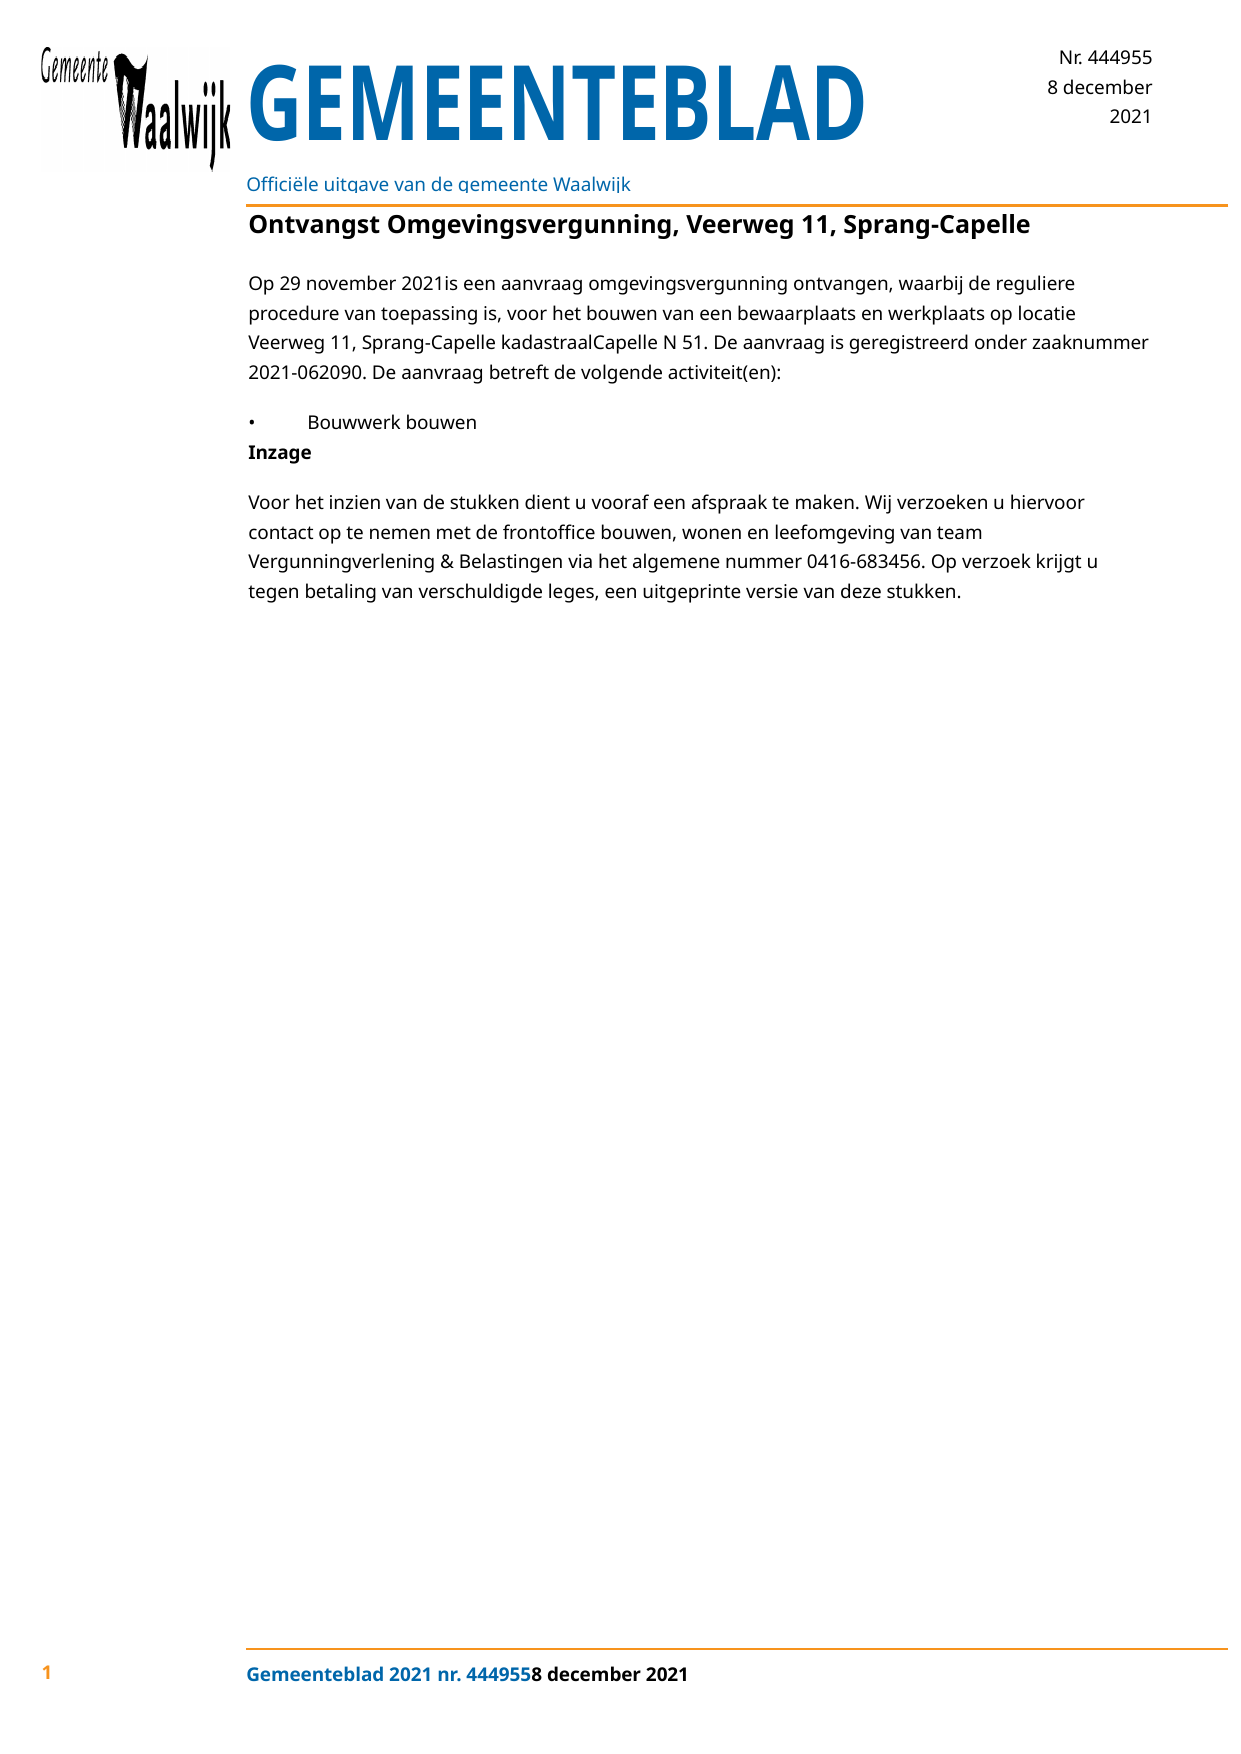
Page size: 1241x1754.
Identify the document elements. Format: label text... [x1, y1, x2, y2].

text Op 29 november 2021is een aanvraag omgevingsvergunning ontvangen, waarbij de reguliere procedure van toepassing is, voor het bouwen van een bewaarplaats en werkplaats op locatie Veerweg 11, Sprang-Capelle kadastraalCapelle N 51. De aanvraag is geregistreerd onder zaaknummer 2021-062090. De aanvraag betreft de volgende activiteit(en): [248, 270, 1152, 385]
picture [41, 47, 231, 172]
list Bouwwerk bouwen [248, 409, 1152, 435]
text Inzage [248, 439, 1152, 465]
text Ontvangst Omgevingsvergunning, Veerweg 11, Sprang-Capelle [248, 207, 1152, 241]
text Voor het inzien van de stukken dient u vooraf een afspraak te maken. Wij verzoeken u hiervoor contact op te nemen met de frontoffice bouwen, wonen en leefomgeving van team Vergunningverlening & Belastingen via het algemene nummer 0416-683456. Op verzoek krijgt u tegen betaling van verschuldigde leges, een uitgeprinte versie van deze stukken. [248, 489, 1152, 604]
